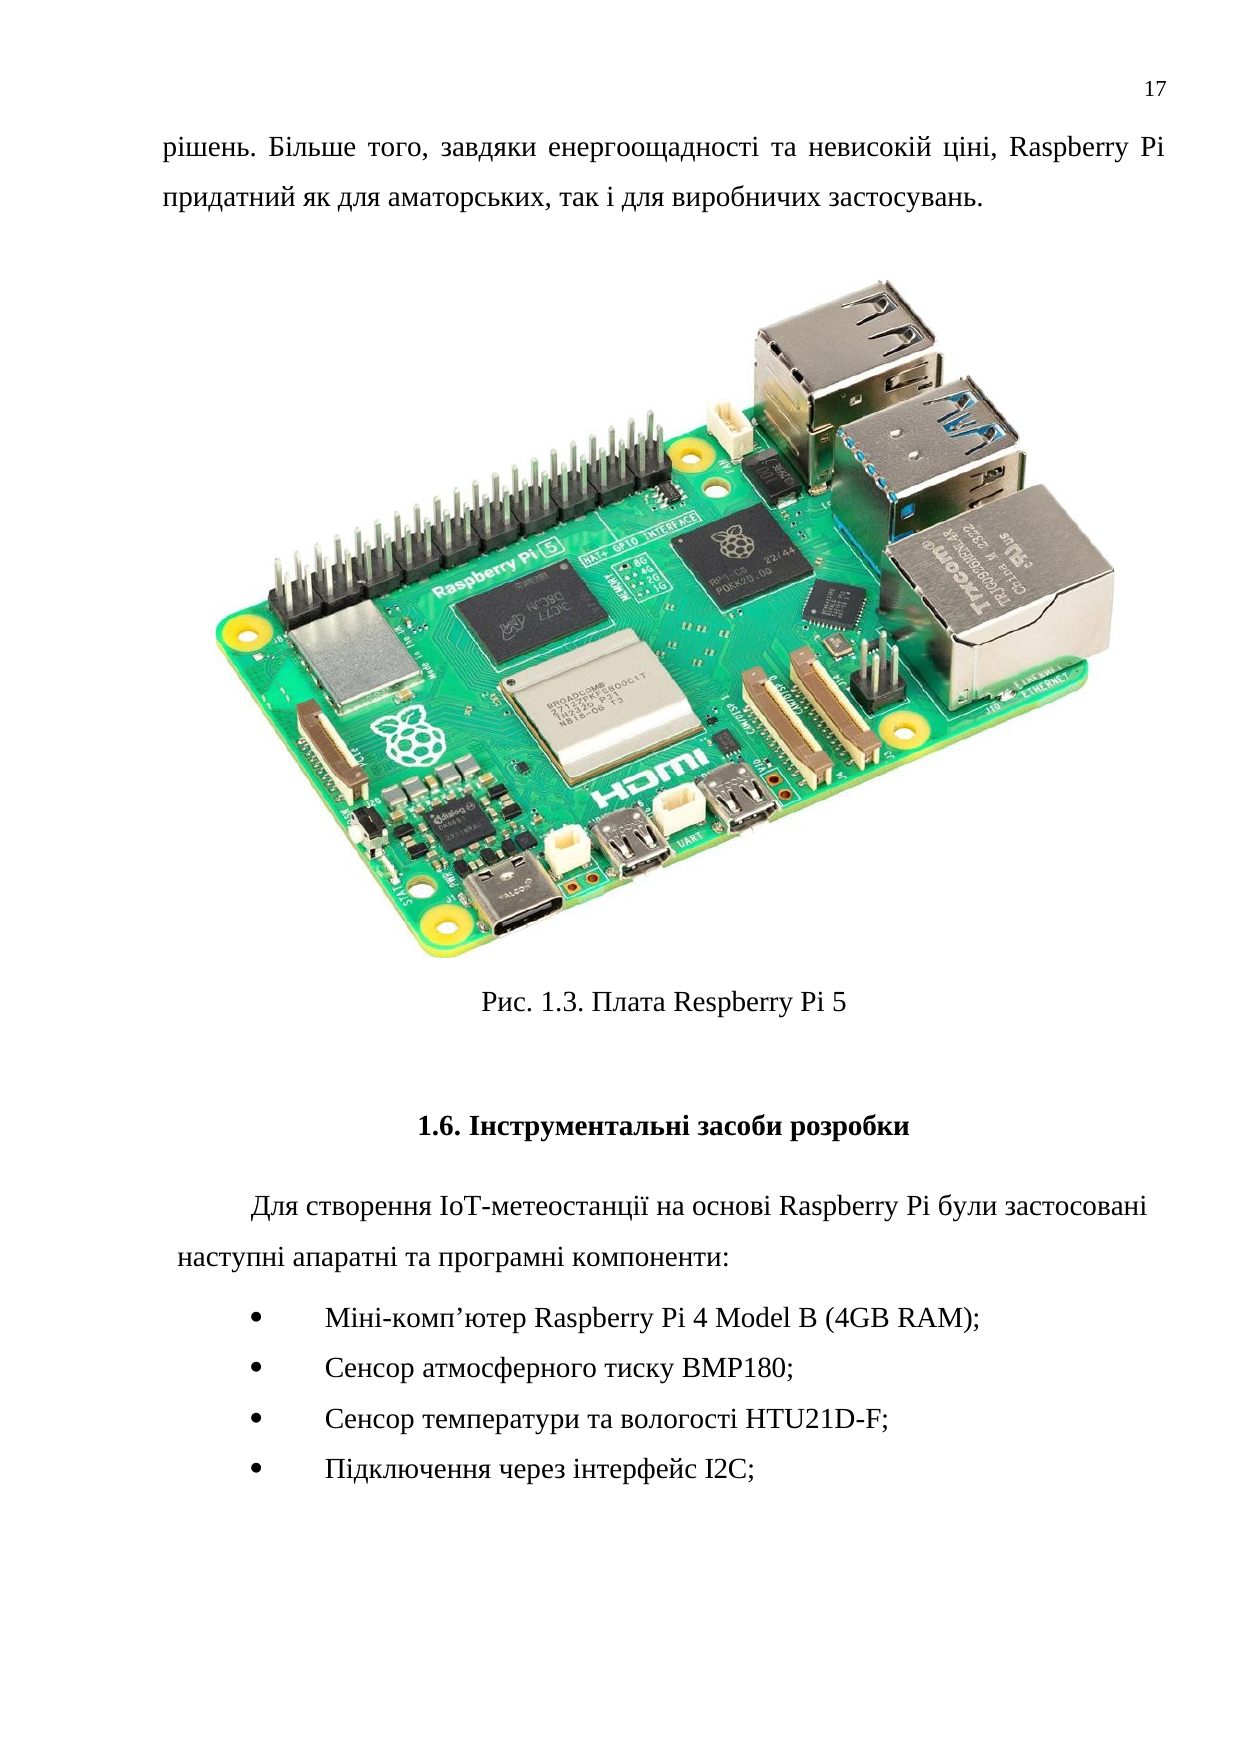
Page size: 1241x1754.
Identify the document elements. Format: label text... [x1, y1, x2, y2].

subtitle Інструментальні засоби розробки [417, 1108, 1166, 1141]
text Рис. 1.3. Плата Respberry Pi 5 [186, 304, 1143, 1018]
list Міні-комп’ютер Raspberry Pi 4 Model B (4GB RAM); [251, 1300, 1166, 1334]
list Підключення через інтерфейс I2C; [251, 1451, 1166, 1485]
list Сенсор температури та вологості HTU21D-F; [251, 1401, 1166, 1434]
picture [215, 280, 1115, 304]
text рішень. Більше того, завдяки енергоощадності та невисокій ціні, Raspberry Pi придатний як для аматорських, так і для виробничих застосувань. [162, 129, 1166, 213]
text Для створення IoT-метеостанції на основі Raspberry Pi були застосовані наступні апаратні та програмні компоненти: [177, 1188, 1166, 1272]
list Сенсор атмосферного тиску BMP180; [251, 1351, 1166, 1384]
